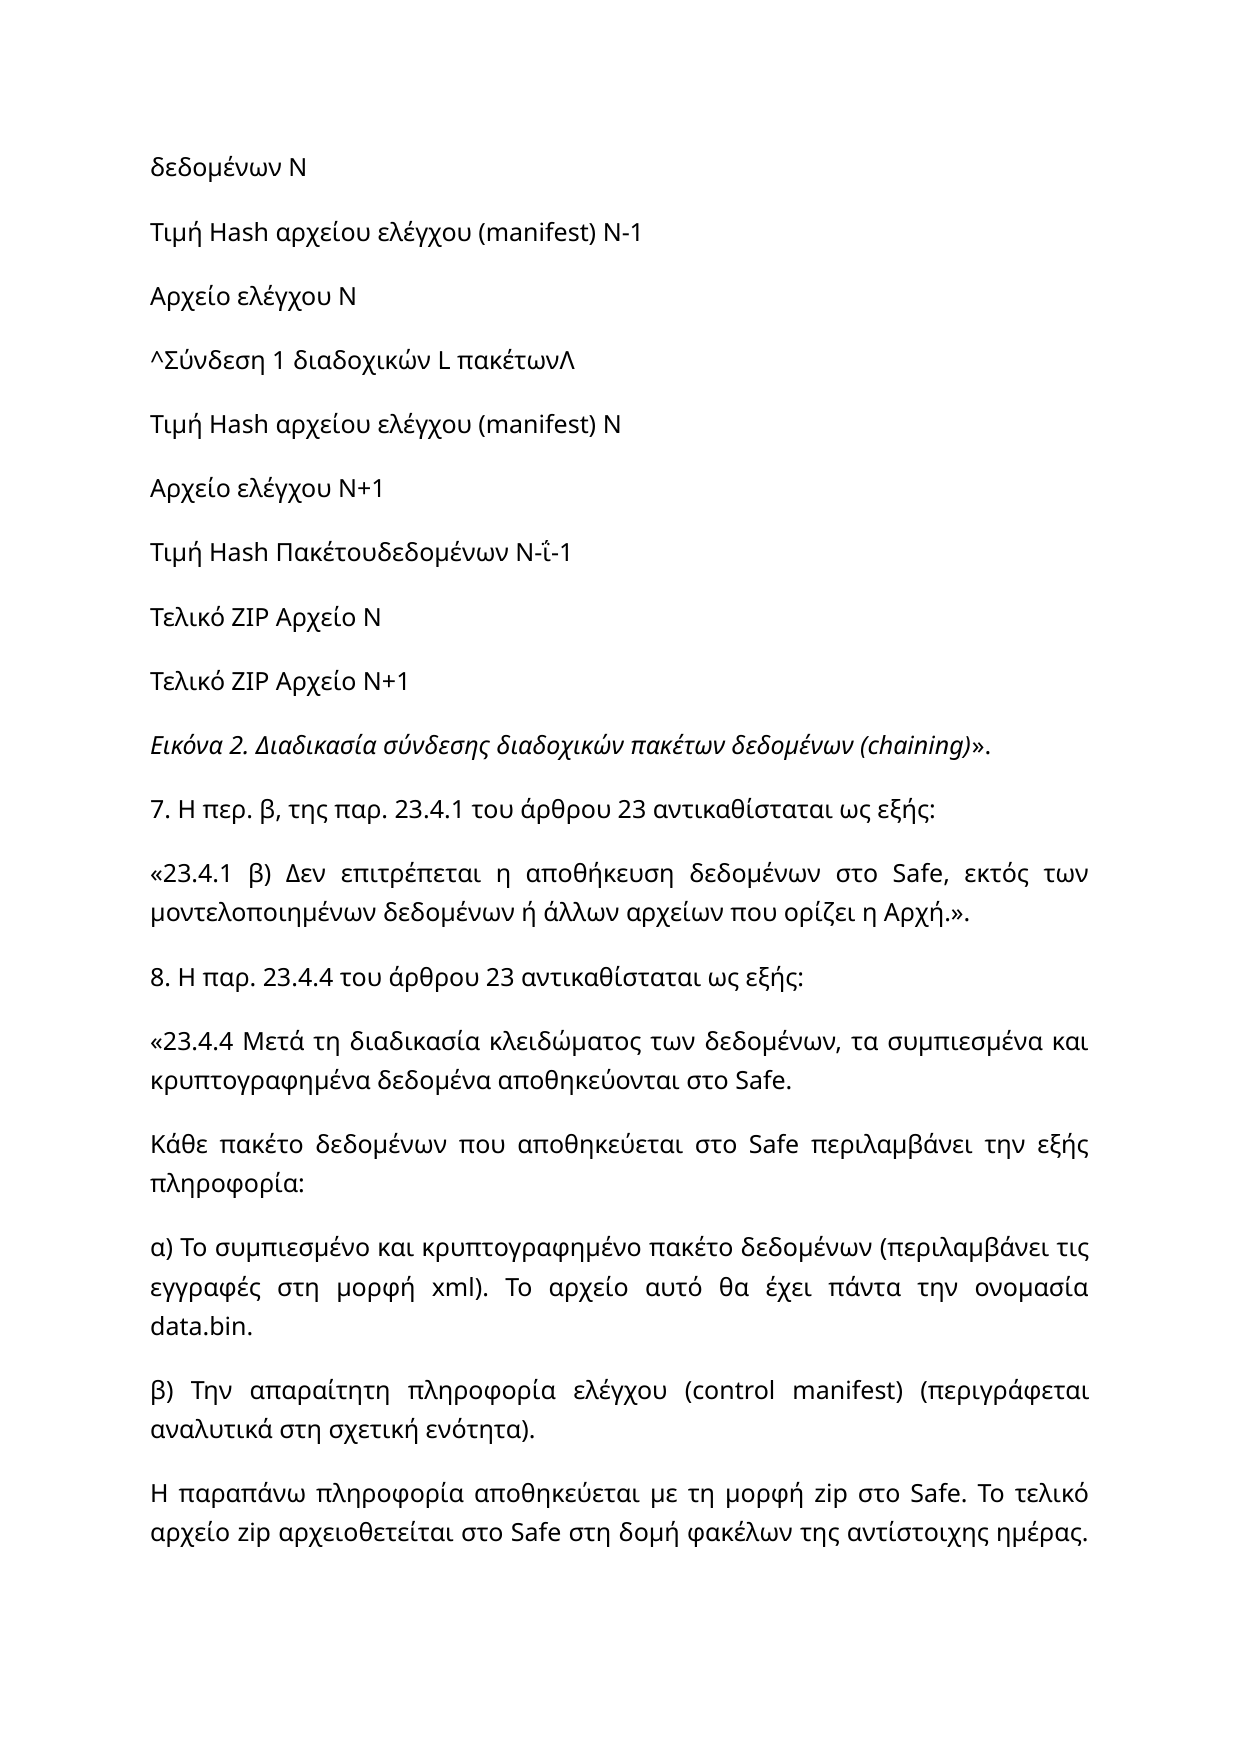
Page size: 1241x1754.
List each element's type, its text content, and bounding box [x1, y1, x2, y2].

text β) Την απαραίτητη πληροφορία ελέγχου (control manifest) (περιγράφεται αναλυτικά στη σχετική ενότητα). [150, 1372, 1090, 1446]
text «23.4.1 β) Δεν επιτρέπεται η αποθήκευση δεδομένων στο Safe, εκτός των μοντελοποιημένων δεδομένων ή άλλων αρχείων που ορίζει η Αρχή.». [150, 856, 1090, 929]
text «23.4.4 Μετά τη διαδικασία κλειδώματος των δεδομένων, τα συμπιεσμένα και κρυπτογραφημένα δεδομένα αποθηκεύονται στο Safe. [150, 1023, 1090, 1097]
text Τελικό ZIP Αρχείο Ν+1 [150, 663, 1090, 697]
text Τιμή Hash αρχείου ελέγχου (manifest) N-1 [150, 214, 1090, 248]
text Τιμή Hash Πακέτουδεδομένων Ν-ΐ-1 [150, 535, 1090, 569]
text 7. Η περ. β, της παρ. 23.4.1 του άρθρου 23 αντικαθίσταται ως εξής: [150, 792, 1090, 826]
text Κάθε πακέτο δεδομένων που αποθηκεύεται στο Safe περιλαμβάνει την εξής πληροφορία: [150, 1127, 1090, 1200]
text 8. Η παρ. 23.4.4 του άρθρου 23 αντικαθίσταται ως εξής: [150, 959, 1090, 993]
text Τελικό ZIP Αρχείο Ν [150, 599, 1090, 633]
text Αρχείο ελέγχου Ν [150, 278, 1090, 312]
text ^Σύνδεση 1 διαδοχικών L πακέτωνΛ [150, 342, 1090, 377]
text Αρχείο ελέγχου Ν+1 [150, 471, 1090, 505]
text Η παραπάνω πληροφορία αποθηκεύεται με τη μορφή zip στο Safe. Το τελικό αρχείο zip αρχειοθετείται στο Safe στη δομή φακέλων της αντίστοιχης ημέρας. [150, 1476, 1090, 1549]
text Εικόνα 2. Διαδικασία σύνδεσης διαδοχικών πακέτων δεδομένων (chaining)». [150, 727, 1090, 762]
text Τιμή Hash αρχείου ελέγχου (manifest) Ν [150, 407, 1090, 441]
text α) Το συμπιεσμένο και κρυπτογραφημένο πακέτο δεδομένων (περιλαμβάνει τις εγγραφές στη μορφή xml). Το αρχείο αυτό θα έχει πάντα την ονομασία data.bin. [150, 1230, 1090, 1342]
text δεδομένων Ν [150, 150, 1090, 184]
